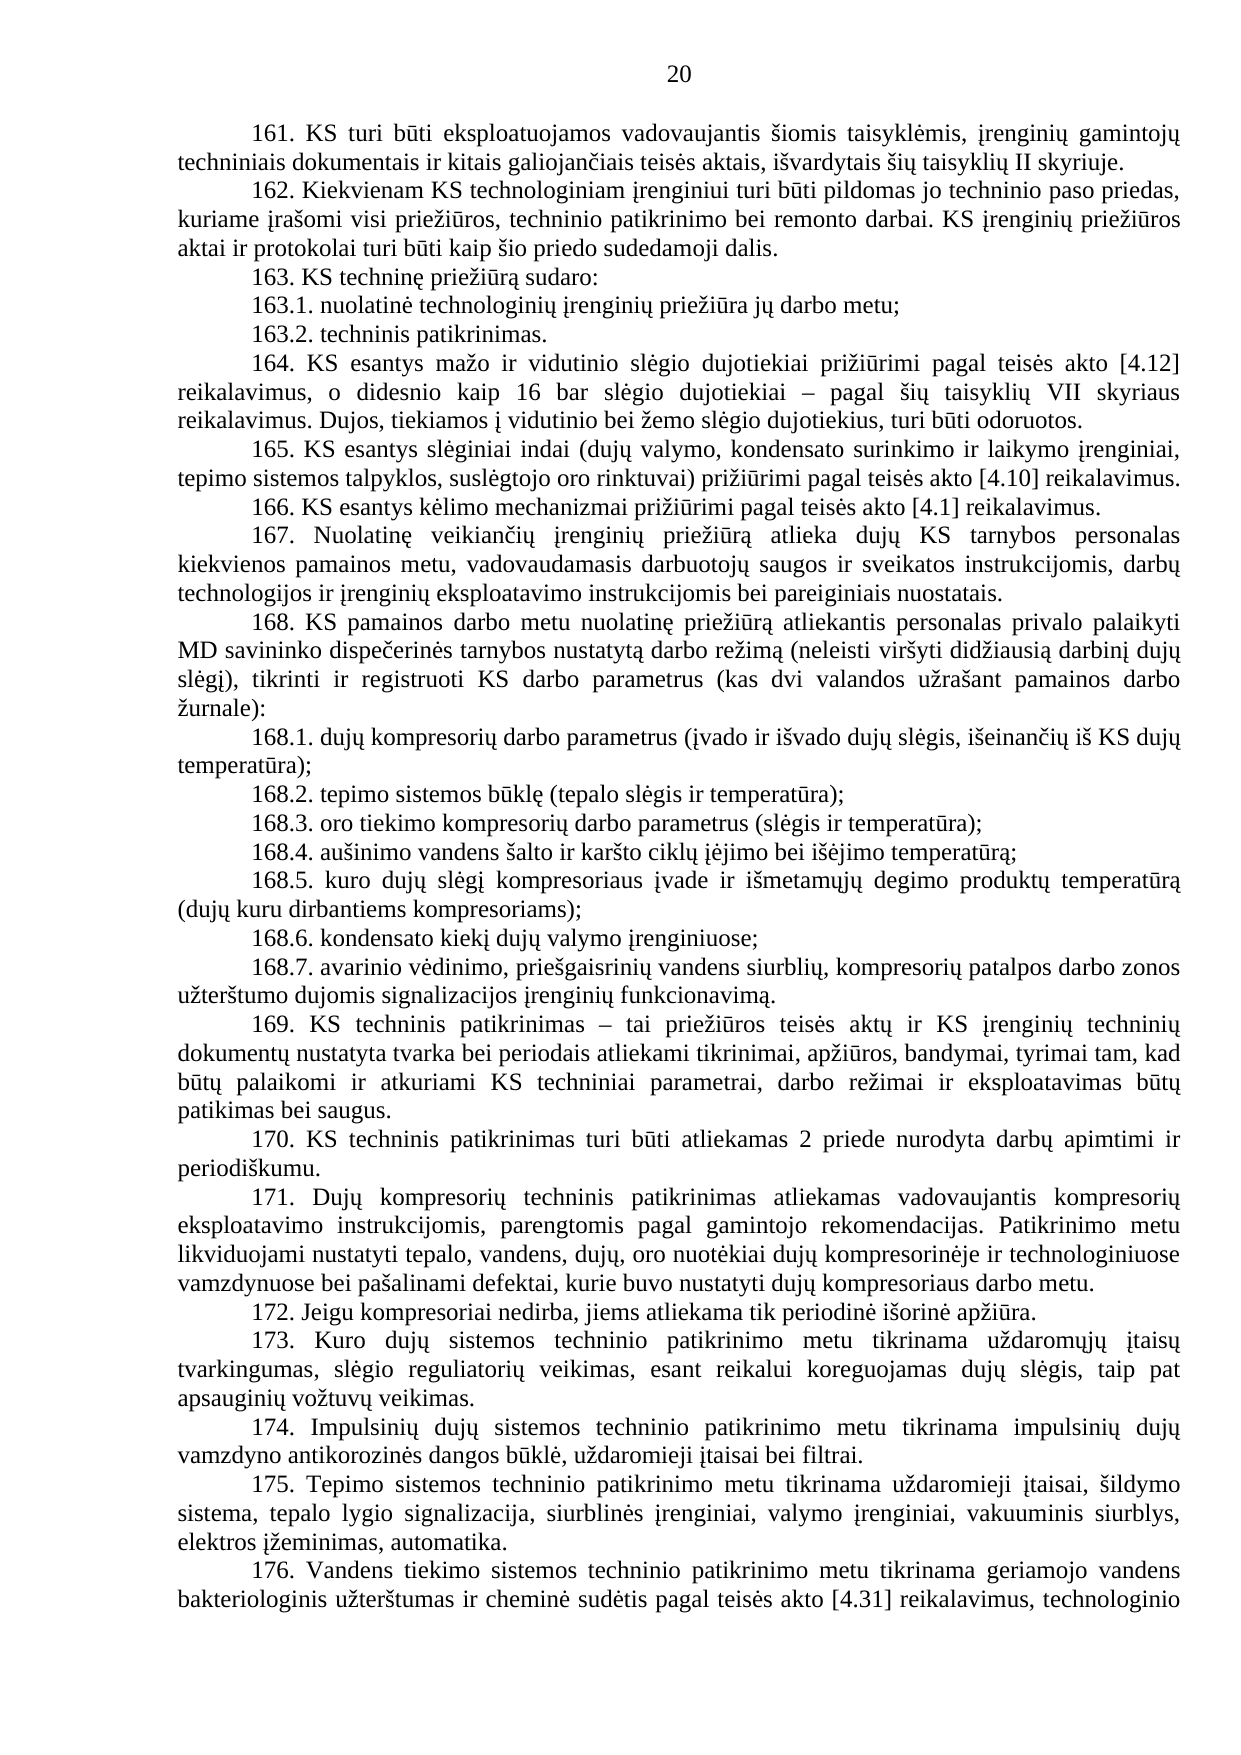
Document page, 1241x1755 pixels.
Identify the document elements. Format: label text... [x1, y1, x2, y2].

text 168.2. tepimo sistemos būklę (tepalo slėgis ir temperatūra); [177, 779, 1181, 808]
text 165. KS esantys slėginiai indai (dujų valymo, kondensato surinkimo ir laikymo įrenginiai, tepimo sistemos talpyklos, suslėgtojo oro rinktuvai) prižiūrimi pagal teisės akto [4.10] reikalavimus. [177, 434, 1181, 492]
text 175. Tepimo sistemos techninio patikrinimo metu tikrinama uždaromieji įtaisai, šildymo sistema, tepalo lygio signalizacija, siurblinės įrenginiai, valymo įrenginiai, vakuuminis siurblys, elektros įžeminimas, automatika. [177, 1469, 1181, 1556]
text 163.1. nuolatinė technologinių įrenginių priežiūra jų darbo metu; [177, 291, 1181, 319]
text 176. Vandens tiekimo sistemos techninio patikrinimo metu tikrinama geriamojo vandens bakteriologinis užterštumas ir cheminė sudėtis pagal teisės akto [4.31] reikalavimus, technologinio [177, 1556, 1181, 1613]
text 168.3. oro tiekimo kompresorių darbo parametrus (slėgis ir temperatūra); [177, 808, 1181, 837]
text 167. Nuolatinę veikiančių įrenginių priežiūrą atlieka dujų KS tarnybos personalas kiekvienos pamainos metu, vadovaudamasis darbuotojų saugos ir sveikatos instrukcijomis, darbų technologijos ir įrenginių eksploatavimo instrukcijomis bei pareiginiais nuostatais. [177, 521, 1181, 607]
text 168.4. aušinimo vandens šalto ir karšto ciklų įėjimo bei išėjimo temperatūrą; [177, 837, 1181, 866]
text 168.5. kuro dujų slėgį kompresoriaus įvade ir išmetamųjų degimo produktų temperatūrą (dujų kuru dirbantiems kompresoriams); [177, 866, 1181, 923]
text 162. Kiekvienam KS technologiniam įrenginiui turi būti pildomas jo techninio paso priedas, kuriame įrašomi visi priežiūros, techninio patikrinimo bei remonto darbai. KS įrenginių priežiūros aktai ir protokolai turi būti kaip šio priedo sudedamoji dalis. [177, 176, 1181, 262]
text 163. KS techninę priežiūrą sudaro: [177, 262, 1181, 291]
text 170. KS techninis patikrinimas turi būti atliekamas 2 priede nurodyta darbų apimtimi ir periodiškumu. [177, 1124, 1181, 1182]
text 173. Kuro dujų sistemos techninio patikrinimo metu tikrinama uždaromųjų įtaisų tvarkingumas, slėgio reguliatorių veikimas, esant reikalui koreguojamas dujų slėgis, taip pat apsauginių vožtuvų veikimas. [177, 1326, 1181, 1412]
text 164. KS esantys mažo ir vidutinio slėgio dujotiekiai prižiūrimi pagal teisės akto [4.12] reikalavimus, o didesnio kaip 16 bar slėgio dujotiekiai – pagal šių taisyklių VII skyriaus reikalavimus. Dujos, tiekiamos į vidutinio bei žemo slėgio dujotiekius, turi būti odoruotos. [177, 348, 1181, 434]
text 168.7. avarinio vėdinimo, priešgaisrinių vandens siurblių, kompresorių patalpos darbo zonos užterštumo dujomis signalizacijos įrenginių funkcionavimą. [177, 952, 1181, 1009]
text 172. Jeigu kompresoriai nedirba, jiems atliekama tik periodinė išorinė apžiūra. [177, 1297, 1181, 1326]
text 168.1. dujų kompresorių darbo parametrus (įvado ir išvado dujų slėgis, išeinančių iš KS dujų temperatūra); [177, 722, 1181, 779]
text 171. Dujų kompresorių techninis patikrinimas atliekamas vadovaujantis kompresorių eksploatavimo instrukcijomis, parengtomis pagal gamintojo rekomendacijas. Patikrinimo metu likviduojami nustatyti tepalo, vandens, dujų, oro nuotėkiai dujų kompresorinėje ir technologiniuose vamzdynuose bei pašalinami defektai, kurie buvo nustatyti dujų kompresoriaus darbo metu. [177, 1182, 1181, 1297]
text 161. KS turi būti eksploatuojamos vadovaujantis šiomis taisyklėmis, įrenginių gamintojų techniniais dokumentais ir kitais galiojančiais teisės aktais, išvardytais šių taisyklių II skyriuje. [177, 118, 1181, 176]
text 163.2. techninis patikrinimas. [177, 319, 1181, 348]
text 166. KS esantys kėlimo mechanizmai prižiūrimi pagal teisės akto [4.1] reikalavimus. [177, 492, 1181, 521]
text 169. KS techninis patikrinimas – tai priežiūros teisės aktų ir KS įrenginių techninių dokumentų nustatyta tvarka bei periodais atliekami tikrinimai, apžiūros, bandymai, tyrimai tam, kad būtų palaikomi ir atkuriami KS techniniai parametrai, darbo režimai ir eksploatavimas būtų patikimas bei saugus. [177, 1009, 1181, 1124]
text 168.6. kondensato kiekį dujų valymo įrenginiuose; [177, 923, 1181, 952]
text 168. KS pamainos darbo metu nuolatinę priežiūrą atliekantis personalas privalo palaikyti MD savininko dispečerinės tarnybos nustatytą darbo režimą (neleisti viršyti didžiausią darbinį dujų slėgį), tikrinti ir registruoti KS darbo parametrus (kas dvi valandos užrašant pamainos darbo žurnale): [177, 607, 1181, 722]
text 174. Impulsinių dujų sistemos techninio patikrinimo metu tikrinama impulsinių dujų vamzdyno antikorozinės dangos būklė, uždaromieji įtaisai bei filtrai. [177, 1412, 1181, 1469]
